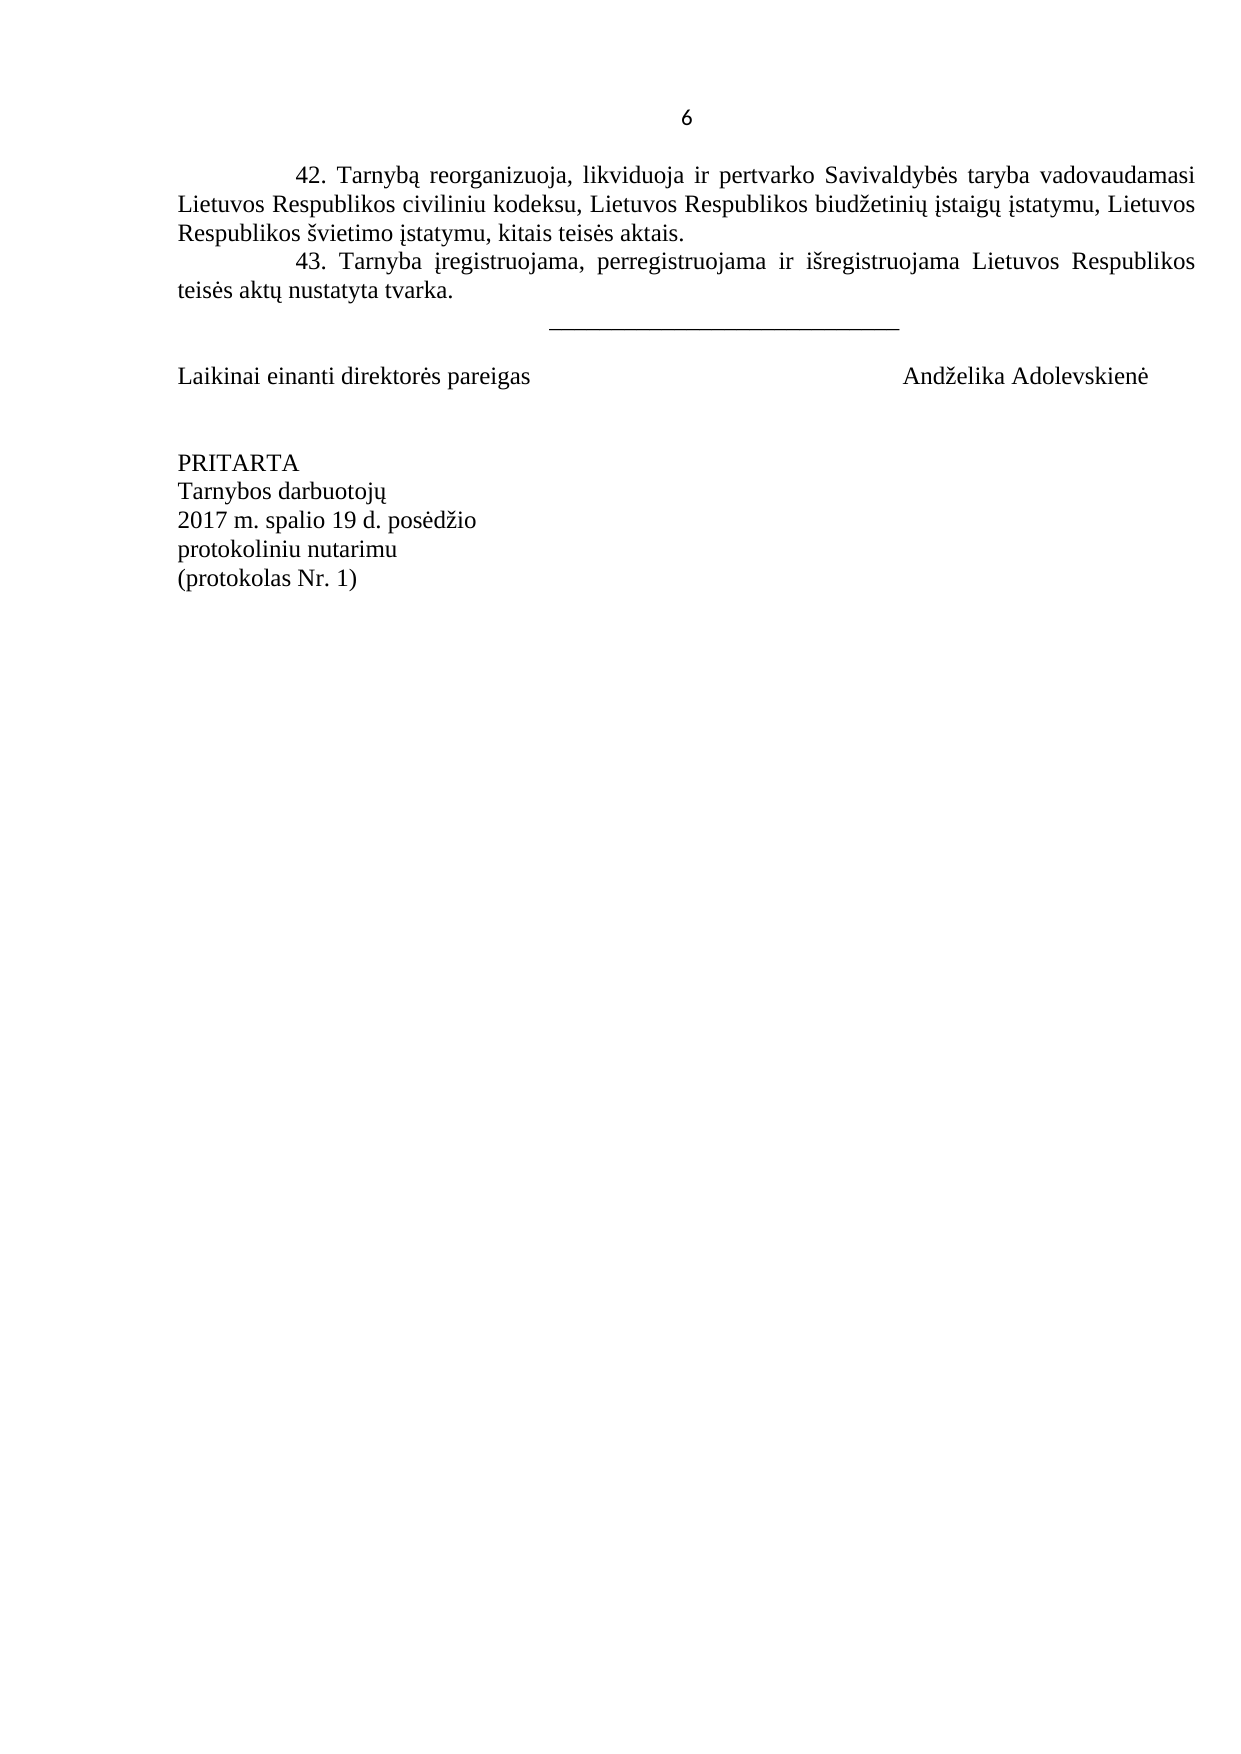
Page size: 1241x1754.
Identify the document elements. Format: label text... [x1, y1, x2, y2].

text Laikinai einanti direktorės pareigas Andželika Adolevskienė [177, 361, 1196, 390]
text (protokolas Nr. 1) [177, 563, 1196, 591]
text 2017 m. spalio 19 d. posėdžio [177, 505, 1196, 534]
text ____________________________ [252, 304, 1196, 333]
text 42. Tarnybą reorganizuoja, likviduoja ir pertvarko Savivaldybės taryba vadovaudamasi Lietuvos Respublikos civiliniu kodeksu, Lietuvos Respublikos biudžetinių įstaigų įstatymu, Lietuvos Respublikos švietimo įstatymu, kitais teisės aktais. [177, 160, 1196, 246]
text protokoliniu nutarimu [177, 534, 1196, 563]
text 43. Tarnyba įregistruojama, perregistruojama ir išregistruojama Lietuvos Respublikos teisės aktų nustatyta tvarka. [177, 246, 1196, 304]
text Tarnybos darbuotojų [177, 476, 1196, 505]
text PRITARTA [177, 448, 1196, 476]
